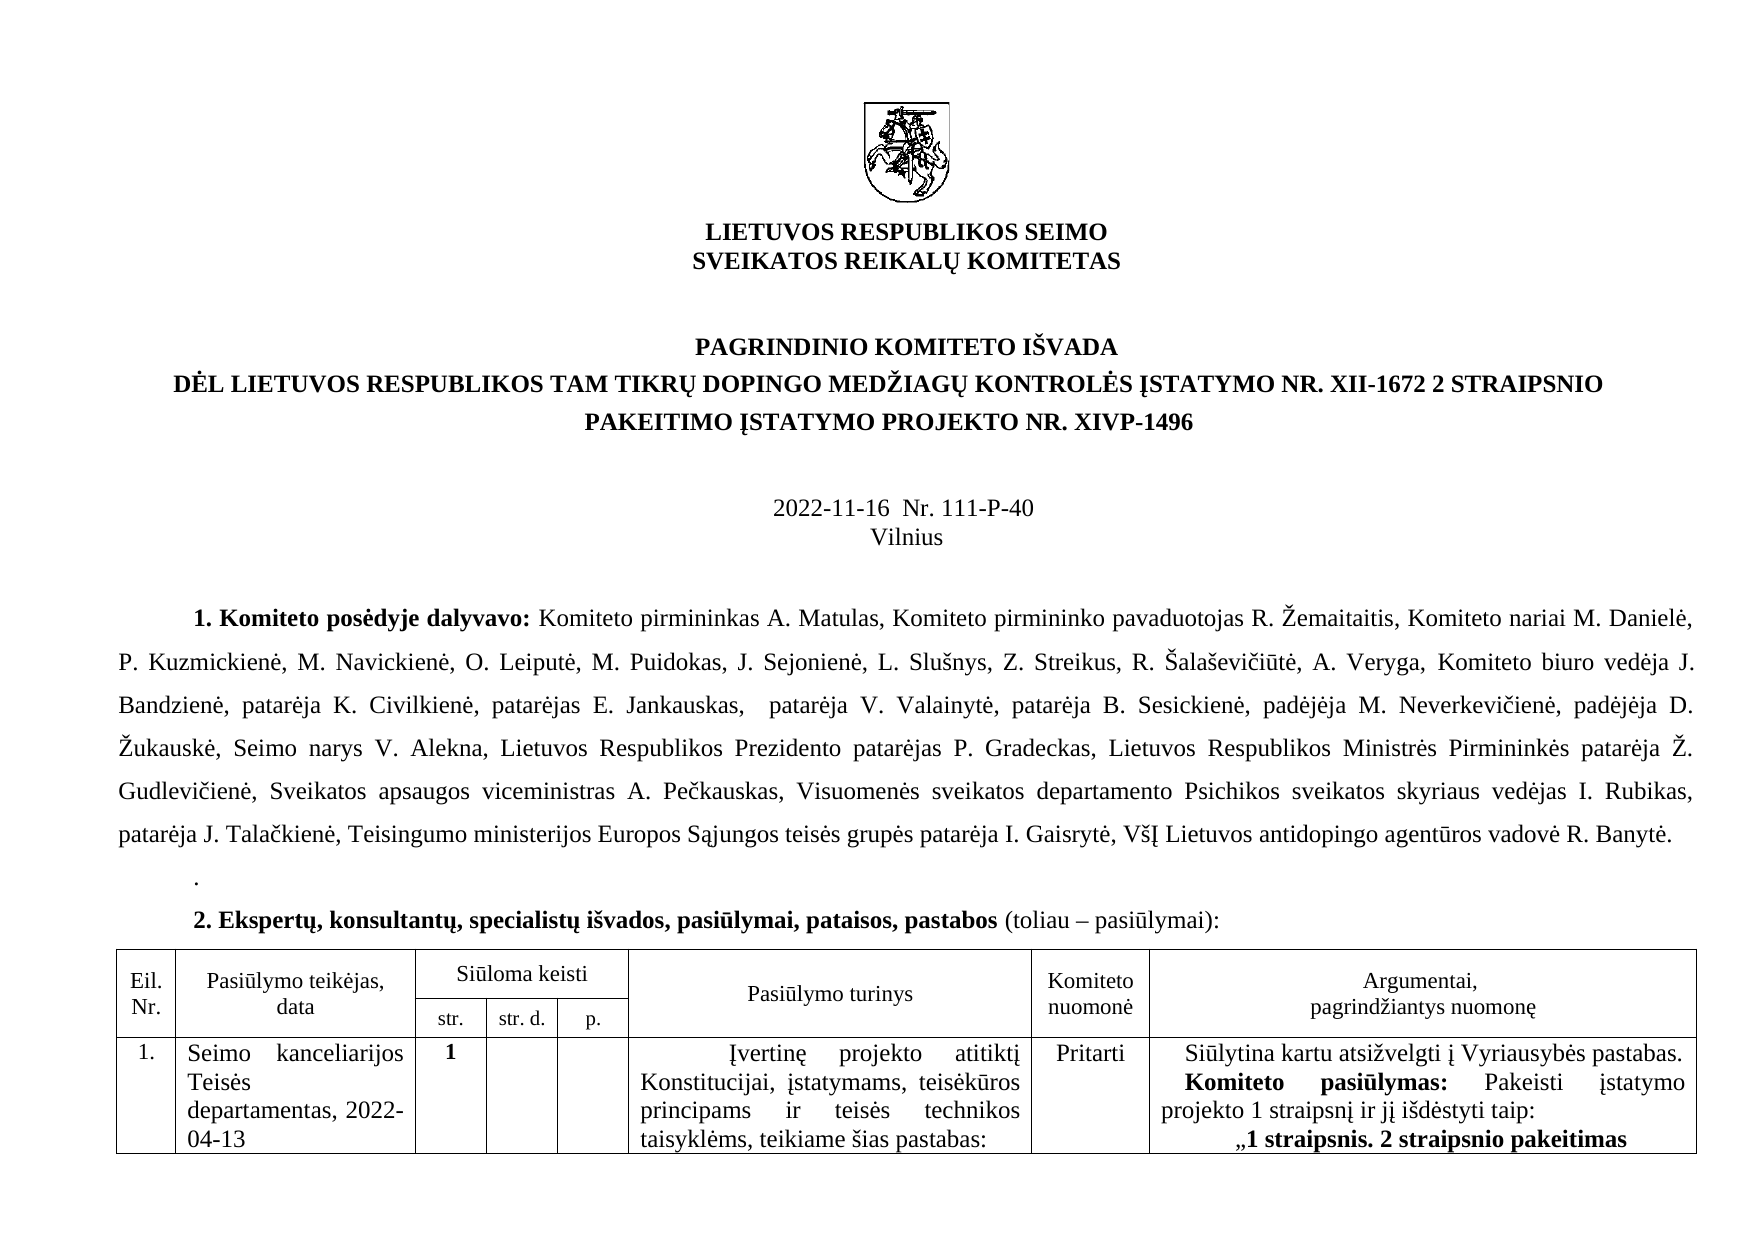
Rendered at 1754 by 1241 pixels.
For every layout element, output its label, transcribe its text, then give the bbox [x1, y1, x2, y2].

text SVEIKATOS REIKALŲ KOMITETAS [118, 246, 1695, 274]
table_cell str. [416, 999, 486, 1037]
text Vilnius [118, 522, 1695, 551]
text . [118, 862, 1695, 891]
table_header Pasiūlymo teikėjas, data [176, 950, 415, 1037]
table_header Argumentai, pagrindžiantys nuomonę [1150, 950, 1696, 1037]
table_cell Įvertinę projekto atitiktį Konstitucijai, įstatymams, teisėkūros principams ir teisės technikos taisyklėms, teikiame šias pastabas: [629, 1038, 1031, 1153]
table_cell Pritarti [1032, 1038, 1149, 1153]
text LIETUVOS RESPUBLIKOS SEIMO [118, 217, 1695, 246]
table_header Eil. Nr. [117, 950, 175, 1037]
text 2022-11-16 Nr. 111-P-40 [118, 493, 1695, 522]
table_cell 1. [117, 1038, 175, 1153]
table_header Pasiūlymo turinys [629, 950, 1031, 1037]
table_cell 1 [416, 1038, 486, 1153]
subtitle 2. Ekspertų, konsultantų, specialistų išvados, pasiūlymai, pataisos, pastabos (toliau – pasiūlymai): [118, 905, 1695, 934]
text DĖL LIETUVOS RESPUBLIKOS TAM TIKRŲ DOPINGO MEDŽIAGŲ KONTROLĖS ĮSTATYMO NR. XII-1672 2 STRAIPSNIO PAKEITIMO ĮSTATYMO PROJEKTO NR. XIVP-1496 [118, 361, 1659, 436]
subtitle PAGRINDINIO KOMITETO IŠVADA [118, 332, 1695, 361]
table_header Komiteto nuomonė [1032, 950, 1149, 1037]
table_cell [487, 1038, 557, 1153]
table_cell [558, 1038, 628, 1153]
table_header Siūloma keisti [416, 950, 628, 998]
table_cell Seimo kanceliarijos Teisės departamentas, 2022-04-13 [176, 1038, 415, 1153]
table_cell str. d. [487, 999, 557, 1037]
table_cell p. [558, 999, 628, 1037]
table_cell Siūlytina kartu atsižvelgti į Vyriausybės pastabas. Komiteto pasiūlymas: Pakeisti įstatymo projekto 1 straipsnį ir jį išdėstyti taip: „1 straipsnis. 2 straipsnio pakeitimas [1150, 1038, 1696, 1153]
text 1. Komiteto posėdyje dalyvavo: Komiteto pirmininkas A. Matulas, Komiteto pirmininko pavaduotojas R. Žemaitaitis, Komiteto nariai M. Danielė, P. Kuzmickienė, M. Navickienė, O. Leiputė, M. Puidokas, J. Sejonienė, L. Slušnys, Z. Streikus, R. Šalaševičiūtė, A. Veryga, Komiteto biuro vedėja J. Bandzienė, patarėja K. Civilkienė, patarėjas E. Jankauskas, patarėja V. Valainytė, patarėja B. Sesickienė, padėjėja M. Neverkevičienė, padėjėja D. Žukauskė, Seimo narys V. Alekna, Lietuvos Respublikos Prezidento patarėjas P. Gradeckas, Lietuvos Respublikos Ministrės Pirmininkės patarėja Ž. Gudlevičienė, Sveikatos apsaugos viceministras A. Pečkauskas, Visuomenės sveikatos departamento Psichikos sveikatos skyriaus vedėjas I. Rubikas, patarėja J. Talačkienė, Teisingumo ministerijos Europos Sąjungos teisės grupės patarėja I. Gaisrytė, VšĮ Lietuvos antidopingo agentūros vadovė R. Banytė. [118, 603, 1695, 848]
